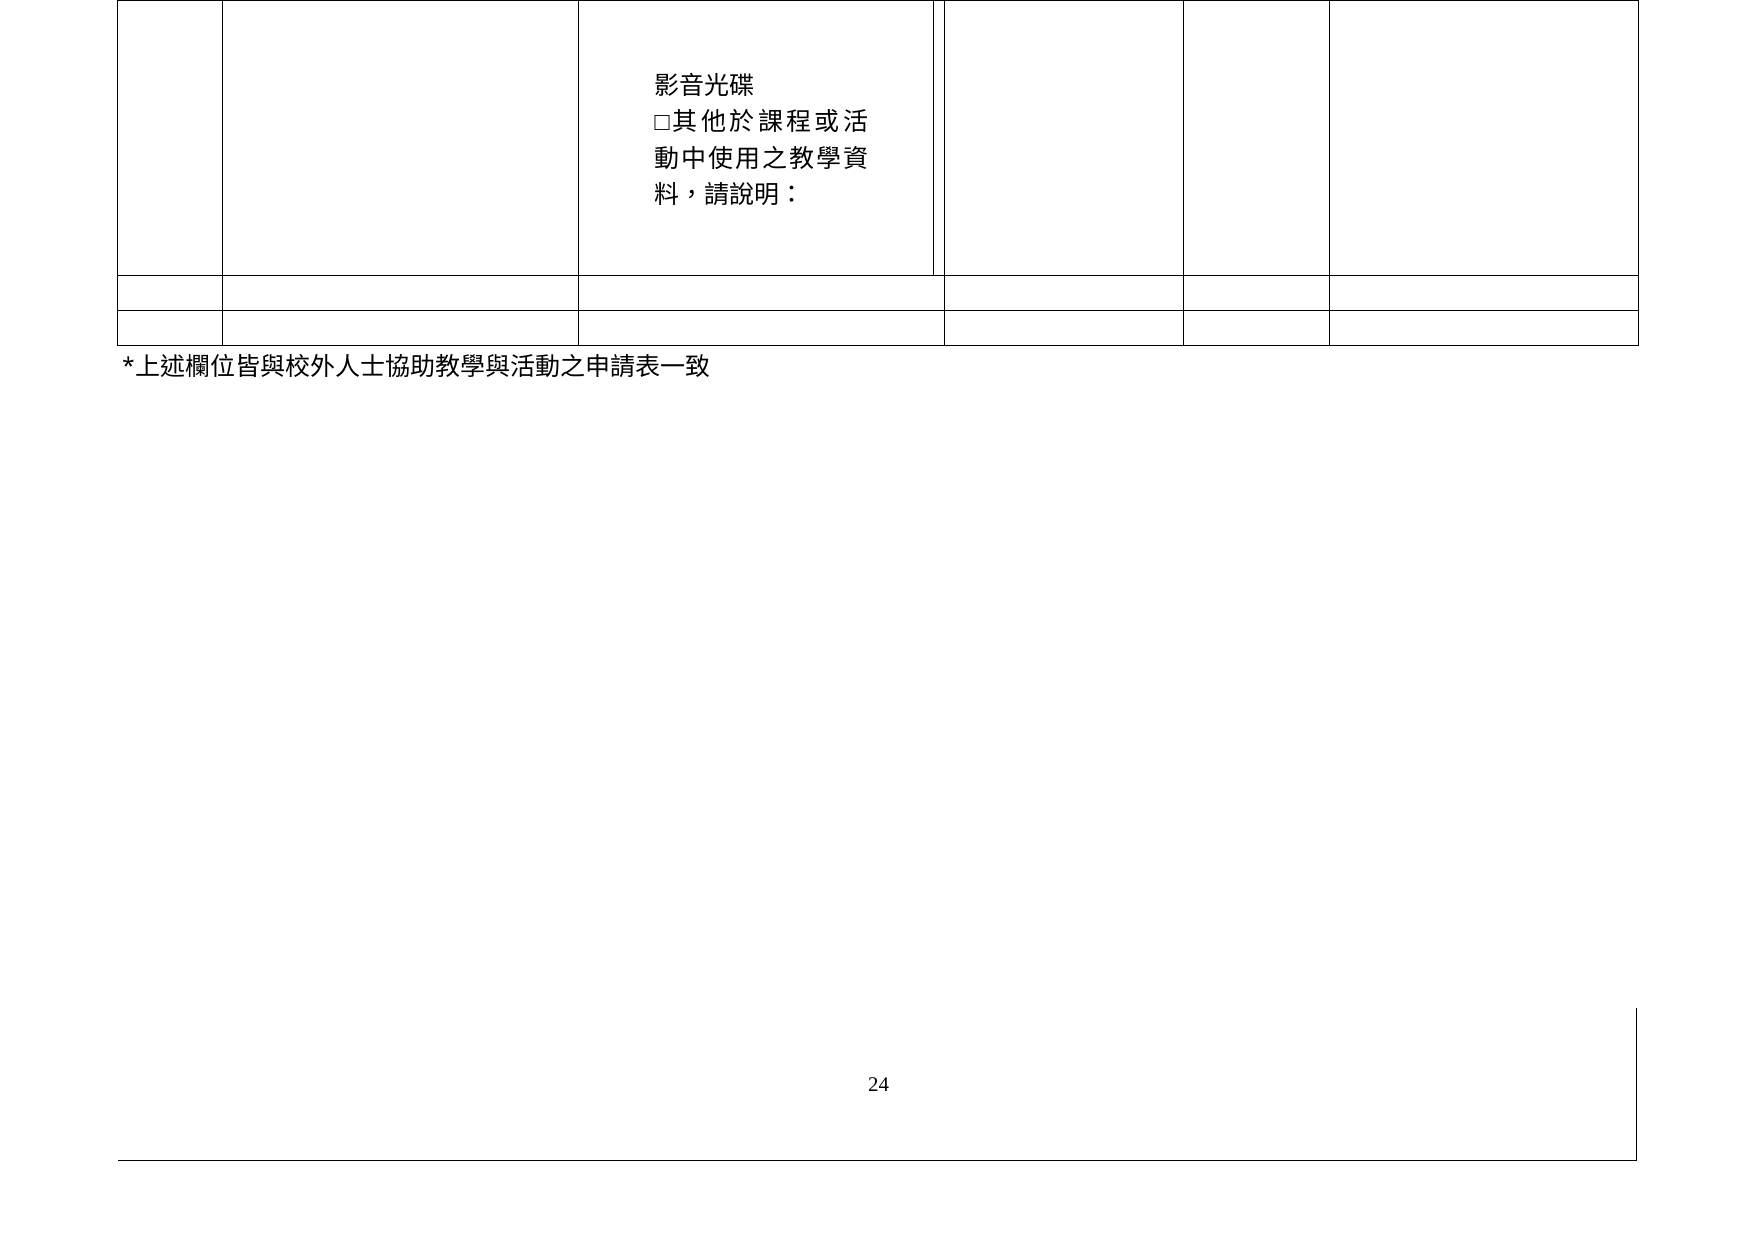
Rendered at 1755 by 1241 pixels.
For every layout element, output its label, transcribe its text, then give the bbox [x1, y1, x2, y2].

table_cell [934, 1, 944, 275]
table_cell [1330, 311, 1638, 345]
text *上述欄位皆與校外人士協助教學與活動之申請表一致 [118, 346, 1636, 383]
table_cell [223, 1, 578, 275]
table_cell [579, 276, 944, 310]
table_cell [1330, 1, 1638, 275]
table_cell [579, 311, 944, 345]
table_cell [1184, 276, 1329, 310]
table_cell [118, 276, 222, 310]
table_cell [1184, 311, 1329, 345]
table_cell [1330, 276, 1638, 310]
table_cell [1184, 1, 1329, 275]
table_cell [945, 311, 1183, 345]
table_cell 影音光碟 □其他於課程或活動中使用之教學資料，請說明： [579, 1, 933, 275]
table_cell [223, 311, 578, 345]
table_cell [945, 1, 1183, 275]
table_cell [945, 276, 1183, 310]
table_cell [118, 311, 222, 345]
table_cell [118, 1, 222, 275]
table_cell [223, 276, 578, 310]
